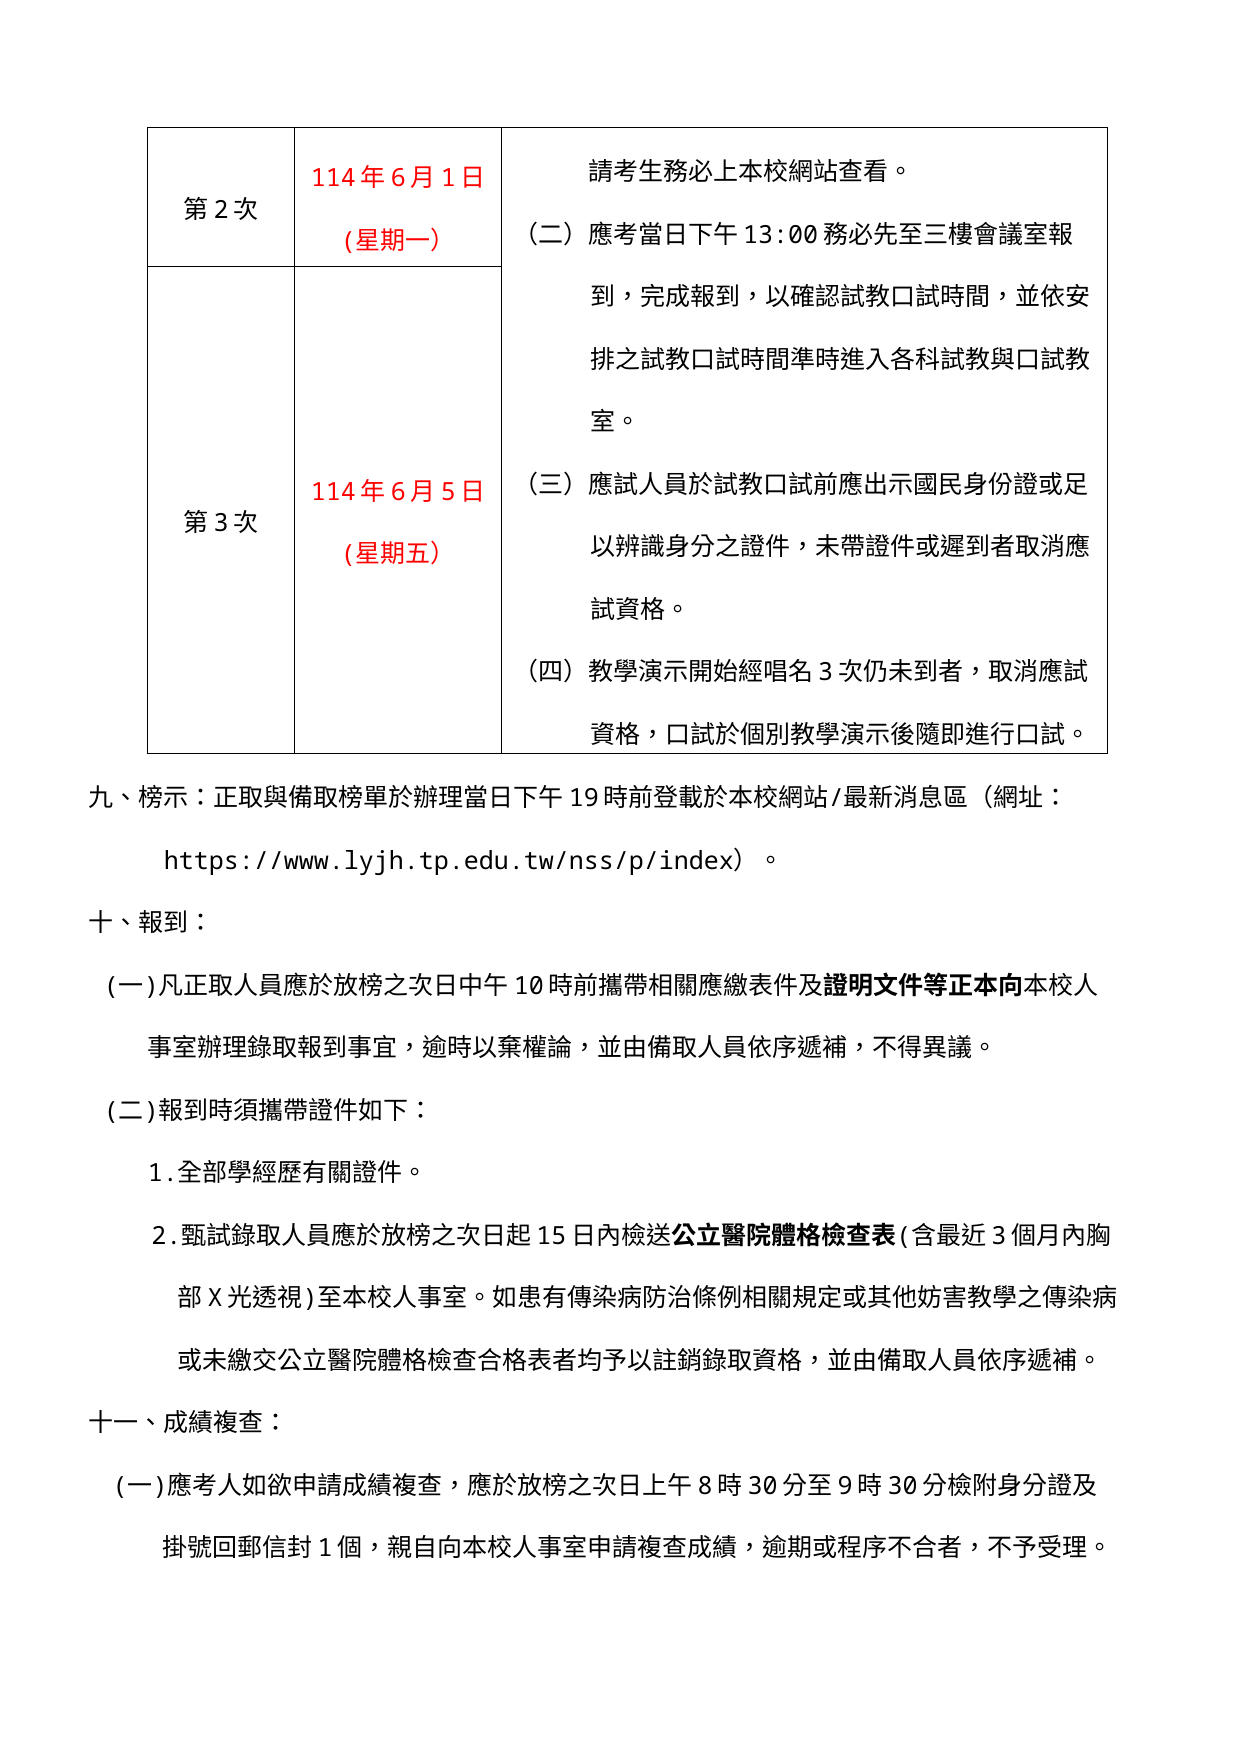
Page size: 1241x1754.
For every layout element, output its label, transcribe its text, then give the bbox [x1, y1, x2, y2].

text 九、榜示：正取與備取榜單於辦理當日下午19時前登載於本校網站/最新消息區（網址：https://www.lyjh.tp.edu.tw/nss/p/index）。 [89, 754, 1122, 879]
table_cell 114年6月5日 (星期五） [295, 267, 501, 753]
table_cell 第3次 [148, 267, 294, 753]
text 2.甄試錄取人員應於放榜之次日起15日內檢送公立醫院體格檢查表(含最近3個月內胸部X光透視)至本校人事室。如患有傳染病防治條例相關規定或其他妨害教學之傳染病或未繳交公立醫院體格檢查合格表者均予以註銷錄取資格，並由備取人員依序遞補。 [151, 1192, 1122, 1379]
table_cell 第2次 [148, 128, 294, 266]
table_cell 請考生務必上本校網站查看。 （二）應考當日下午13:00務必先至三樓會議室報到，完成報到，以確認試教口試時間，並依安排之試教口試時間準時進入各科試教與口試教室。 （三）應試人員於試教口試前應出示國民身份證或足以辨識身分之證件，未帶證件或遲到者取消應試資格。 （四）教學演示開始經唱名3次仍未到者，取消應試資格，口試於個別教學演示後隨即進行口試。 [502, 128, 1107, 753]
text 十、報到： [89, 879, 1122, 942]
text (一)凡正取人員應於放榜之次日中午10時前攜帶相關應繳表件及證明文件等正本向本校人事室辦理錄取報到事宜，逾時以棄權論，並由備取人員依序遞補，不得異議。 [103, 942, 1122, 1067]
text (二)報到時須攜帶證件如下： [103, 1067, 1122, 1129]
table_cell 114年6月1日 (星期一） [295, 128, 501, 266]
text 1.全部學經歷有關證件。 [89, 1129, 1122, 1192]
text 十一、成績複查： [89, 1379, 1122, 1442]
text (一)應考人如欲申請成績複查，應於放榜之次日上午8時30分至9時30分檢附身分證及掛號回郵信封1個，親自向本校人事室申請複查成績，逾期或程序不合者，不予受理。 [112, 1442, 1122, 1567]
